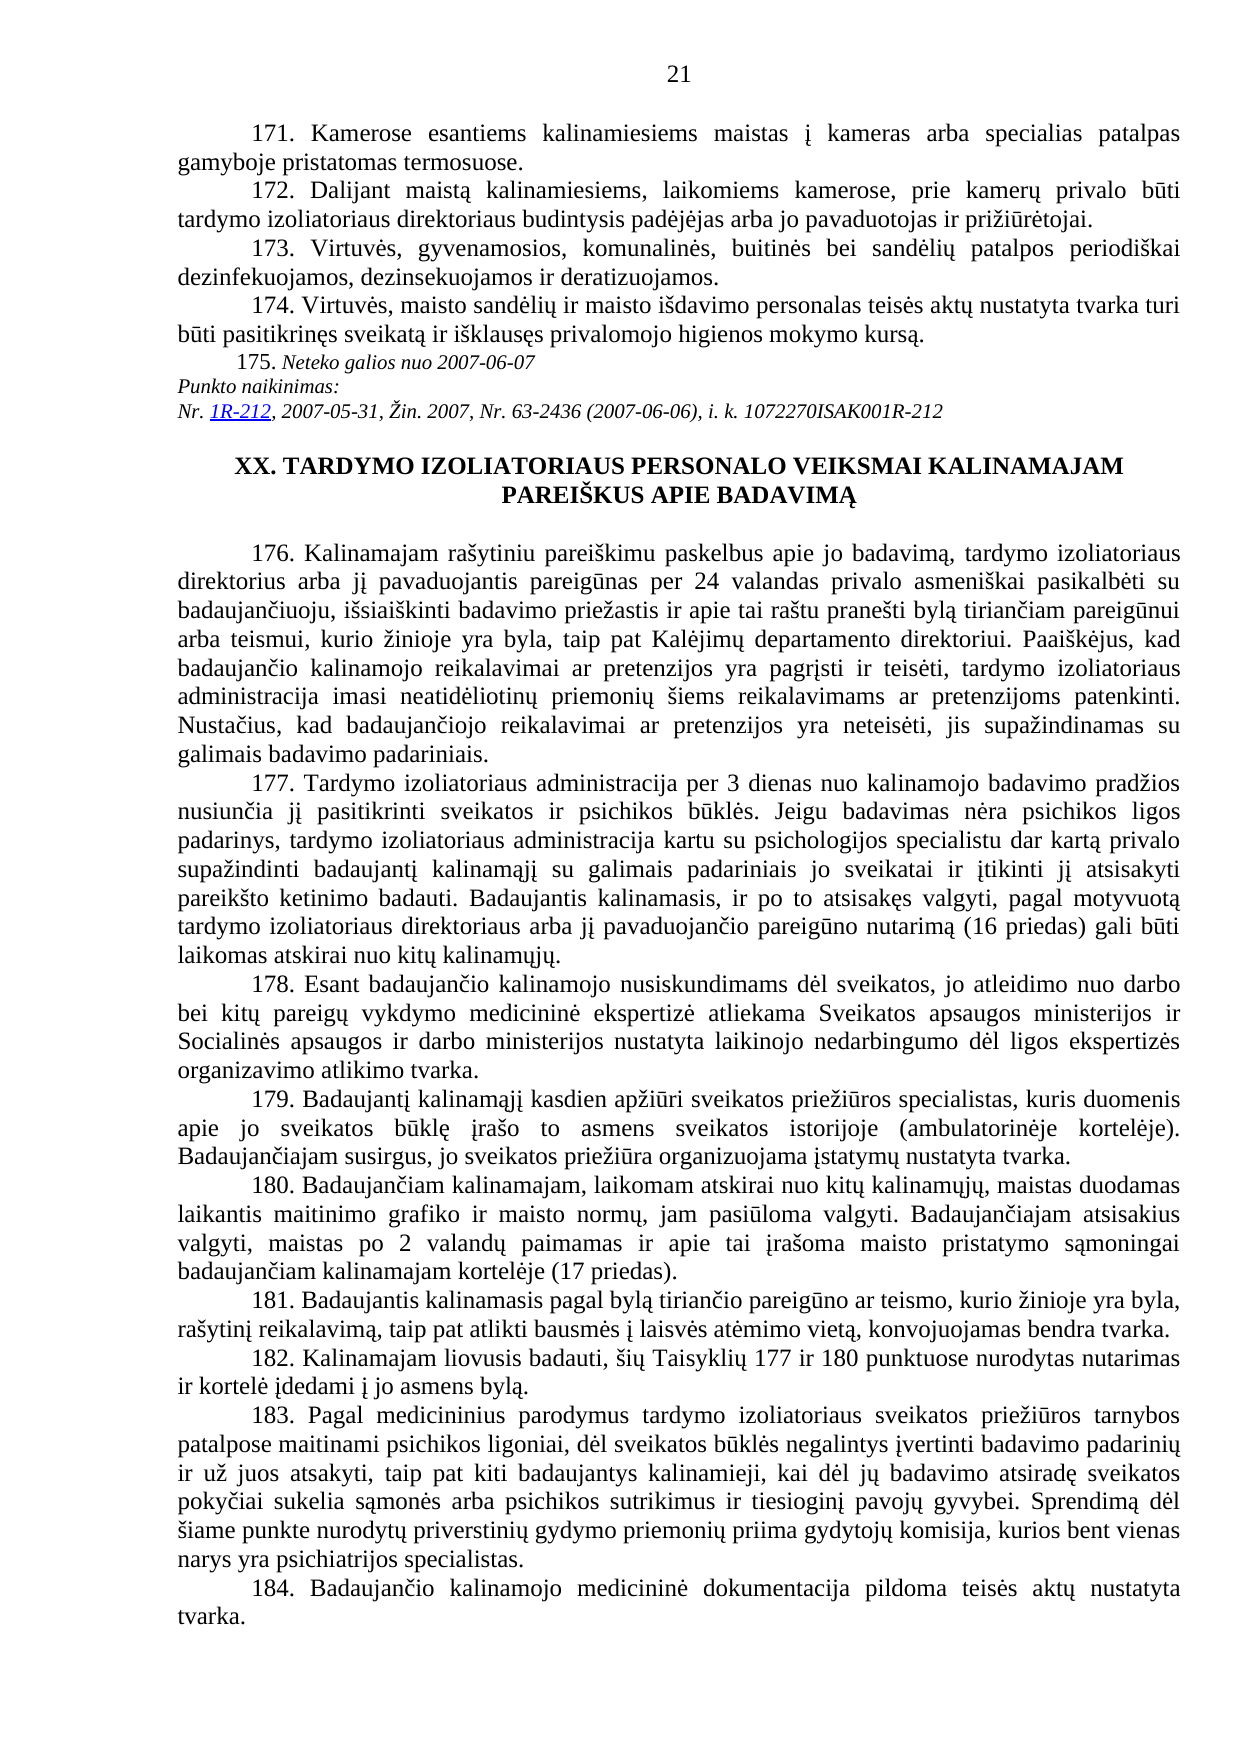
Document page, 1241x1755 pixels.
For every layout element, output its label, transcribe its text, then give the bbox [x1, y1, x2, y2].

text 171. Kamerose esantiems kalinamiesiems maistas į kameras arba specialias patalpas gamyboje pristatomas termosuose. [177, 118, 1181, 176]
text 184. Badaujančio kalinamojo medicininė dokumentacija pildoma teisės aktų nustatyta tvarka. [177, 1573, 1181, 1630]
text XX. TARDYMO IZOLIATORIAUS PERSONALO VEIKSMAI KALINAMAJAM PAREIŠKUS APIE BADAVIMĄ [177, 451, 1181, 509]
text 175. Neteko galios nuo 2007-06-07 [177, 348, 1181, 374]
text Punkto naikinimas: [177, 374, 1181, 398]
text 182. Kalinamajam liovusis badauti, šių Taisyklių 177 ir 180 punktuose nurodytas nutarimas ir kortelė įdedami į jo asmens bylą. [177, 1343, 1181, 1400]
text 179. Badaujantį kalinamąjį kasdien apžiūri sveikatos priežiūros specialistas, kuris duomenis apie jo sveikatos būklę įrašo to asmens sveikatos istorijoje (ambulatorinėje kortelėje). Badaujančiajam susirgus, jo sveikatos priežiūra organizuojama įstatymų nustatyta tvarka. [177, 1084, 1181, 1170]
text 174. Virtuvės, maisto sandėlių ir maisto išdavimo personalas teisės aktų nustatyta tvarka turi būti pasitikrinęs sveikatą ir išklausęs privalomojo higienos mokymo kursą. [177, 291, 1181, 348]
text Nr. 1R-212, 2007-05-31, Žin. 2007, Nr. 63-2436 (2007-06-06), i. k. 1072270ISAK001R-212 [177, 398, 1181, 423]
text 178. Esant badaujančio kalinamojo nusiskundimams dėl sveikatos, jo atleidimo nuo darbo bei kitų pareigų vykdymo medicininė ekspertizė atliekama Sveikatos apsaugos ministerijos ir Socialinės apsaugos ir darbo ministerijos nustatyta laikinojo nedarbingumo dėl ligos ekspertizės organizavimo atlikimo tvarka. [177, 969, 1181, 1084]
text 183. Pagal medicininius parodymus tardymo izoliatoriaus sveikatos priežiūros tarnybos patalpose maitinami psichikos ligoniai, dėl sveikatos būklės negalintys įvertinti badavimo padarinių ir už juos atsakyti, taip pat kiti badaujantys kalinamieji, kai dėl jų badavimo atsiradę sveikatos pokyčiai sukelia sąmonės arba psichikos sutrikimus ir tiesioginį pavojų gyvybei. Sprendimą dėl šiame punkte nurodytų priverstinių gydymo priemonių priima gydytojų komisija, kurios bent vienas narys yra psichiatrijos specialistas. [177, 1400, 1181, 1573]
text 181. Badaujantis kalinamasis pagal bylą tiriančio pareigūno ar teismo, kurio žinioje yra byla, rašytinį reikalavimą, taip pat atlikti bausmės į laisvės atėmimo vietą, konvojuojamas bendra tvarka. [177, 1285, 1181, 1343]
text 177. Tardymo izoliatoriaus administracija per 3 dienas nuo kalinamojo badavimo pradžios nusiunčia jį pasitikrinti sveikatos ir psichikos būklės. Jeigu badavimas nėra psichikos ligos padarinys, tardymo izoliatoriaus administracija kartu su psichologijos specialistu dar kartą privalo supažindinti badaujantį kalinamąjį su galimais padariniais jo sveikatai ir įtikinti jį atsisakyti pareikšto ketinimo badauti. Badaujantis kalinamasis, ir po to atsisakęs valgyti, pagal motyvuotą tardymo izoliatoriaus direktoriaus arba jį pavaduojančio pareigūno nutarimą (16 priedas) gali būti laikomas atskirai nuo kitų kalinamųjų. [177, 768, 1181, 969]
text 180. Badaujančiam kalinamajam, laikomam atskirai nuo kitų kalinamųjų, maistas duodamas laikantis maitinimo grafiko ir maisto normų, jam pasiūloma valgyti. Badaujančiajam atsisakius valgyti, maistas po 2 valandų paimamas ir apie tai įrašoma maisto pristatymo sąmoningai badaujančiam kalinamajam kortelėje (17 priedas). [177, 1170, 1181, 1285]
text 173. Virtuvės, gyvenamosios, komunalinės, buitinės bei sandėlių patalpos periodiškai dezinfekuojamos, dezinsekuojamos ir deratizuojamos. [177, 233, 1181, 291]
text 176. Kalinamajam rašytiniu pareiškimu paskelbus apie jo badavimą, tardymo izoliatoriaus direktorius arba jį pavaduojantis pareigūnas per 24 valandas privalo asmeniškai pasikalbėti su badaujančiuoju, išsiaiškinti badavimo priežastis ir apie tai raštu pranešti bylą tiriančiam pareigūnui arba teismui, kurio žinioje yra byla, taip pat Kalėjimų departamento direktoriui. Paaiškėjus, kad badaujančio kalinamojo reikalavimai ar pretenzijos yra pagrįsti ir teisėti, tardymo izoliatoriaus administracija imasi neatidėliotinų priemonių šiems reikalavimams ar pretenzijoms patenkinti. Nustačius, kad badaujančiojo reikalavimai ar pretenzijos yra neteisėti, jis supažindinamas su galimais badavimo padariniais. [177, 538, 1181, 768]
text 172. Dalijant maistą kalinamiesiems, laikomiems kamerose, prie kamerų privalo būti tardymo izoliatoriaus direktoriaus budintysis padėjėjas arba jo pavaduotojas ir prižiūrėtojai. [177, 176, 1181, 233]
